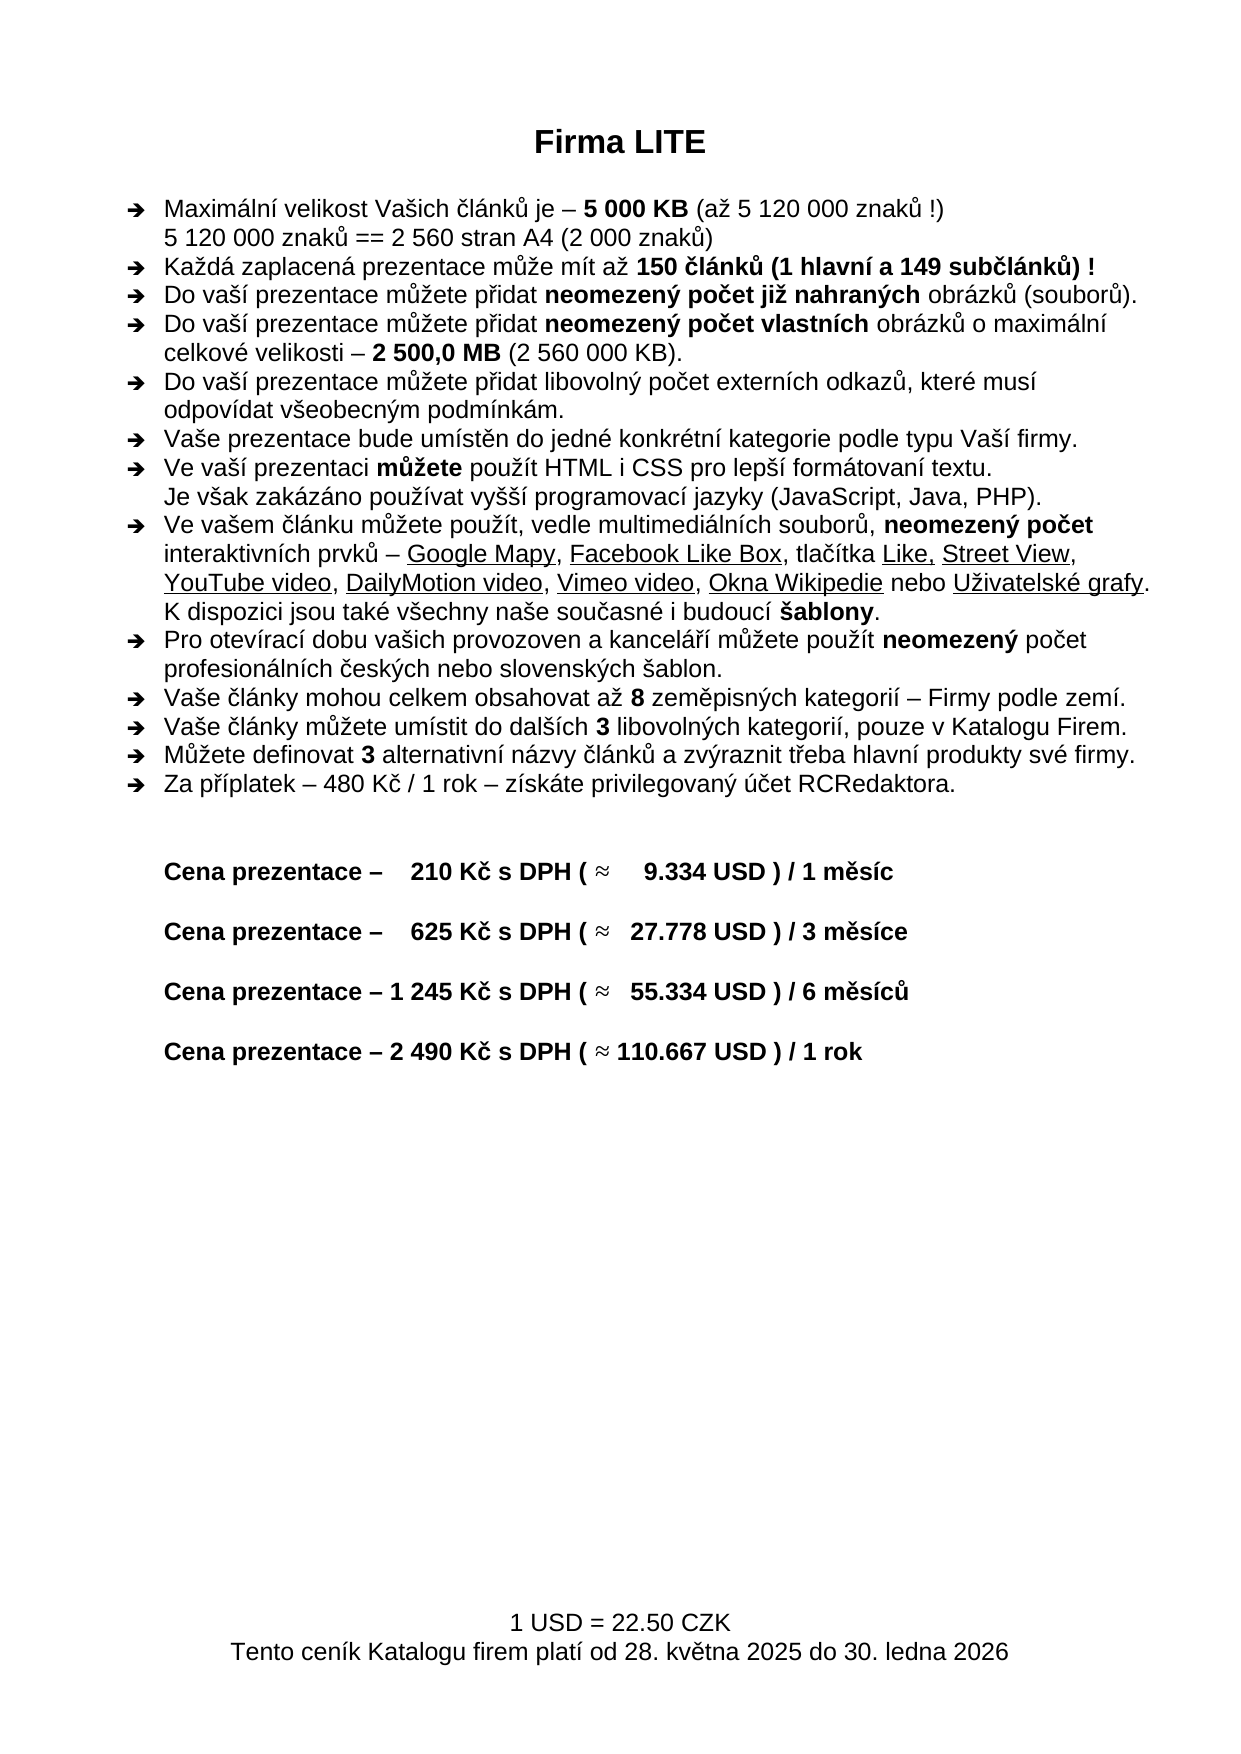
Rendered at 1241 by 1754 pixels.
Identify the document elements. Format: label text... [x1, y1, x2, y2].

list Vaše články můžete umístit do dalších 3 libovolných kategorií, pouze v Katalogu Firem. [126, 712, 1152, 740]
text Cena prezentace – 210 Kč s DPH ( ≈ 9.334 USD ) / 1 měsíc [163, 855, 1152, 886]
list Do vaší prezentace můžete přidat neomezený počet vlastních obrázků o maximální celkové velikosti – 2 500,0 MB (2 560 000 KB). [126, 309, 1152, 367]
list Do vaší prezentace můžete přidat neomezený počet již nahraných obrázků (souborů). [126, 280, 1152, 309]
list Ve vaší prezentaci můžete použít HTML i CSS pro lepší formátovaní textu. Je však zakázáno používat vyšší programovací jazyky (JavaScript, Java, PHP). [126, 453, 1152, 510]
list Ve vašem článku můžete použít, vedle multimediálních souborů, neomezený počet interaktivních prvků – Google Mapy, Facebook Like Box, tlačítka Like, Street View, YouTube video, DailyMotion video, Vimeo video, Okna Wikipedie nebo Uživatelské grafy. K dispozici jsou také všechny naše současné i budoucí šablony. [126, 510, 1152, 625]
list Pro otevírací dobu vašich provozoven a kanceláří můžete použít neomezený počet profesionálních českých nebo slovenských šablon. [126, 625, 1152, 683]
list Můžete definovat 3 alternativní názvy článků a zvýraznit třeba hlavní produkty své firmy. [126, 740, 1152, 769]
list Vaše články mohou celkem obsahovat až 8 zeměpisných kategorií – Firmy podle zemí. [126, 683, 1152, 712]
text Cena prezentace – 1 245 Kč s DPH ( ≈ 55.334 USD ) / 6 měsíců [163, 975, 1152, 1006]
list Každá zaplacená prezentace může mít až 150 článků (1 hlavní a 149 subčlánků) ! [126, 252, 1152, 280]
list Za příplatek – 480 Kč / 1 rok – získáte privilegovaný účet RCRedaktora. [126, 769, 1152, 798]
list Do vaší prezentace můžete přidat libovolný počet externích odkazů, které musí odpovídat všeobecným podmínkám. [126, 367, 1152, 424]
list Vaše prezentace bude umístěn do jedné konkrétní kategorie podle typu Vaší firmy. [126, 424, 1152, 453]
text Firma LITE [88, 122, 1152, 161]
text Cena prezentace – 625 Kč s DPH ( ≈ 27.778 USD ) / 3 měsíce [163, 915, 1152, 946]
list Maximální velikost Vašich článků je – 5 000 KB (až 5 120 000 znaků !) 5 120 000 znaků == 2 560 stran A4 (2 000 znaků) [126, 194, 1152, 252]
text Cena prezentace – 2 490 Kč s DPH ( ≈ 110.667 USD ) / 1 rok [163, 1035, 1152, 1066]
